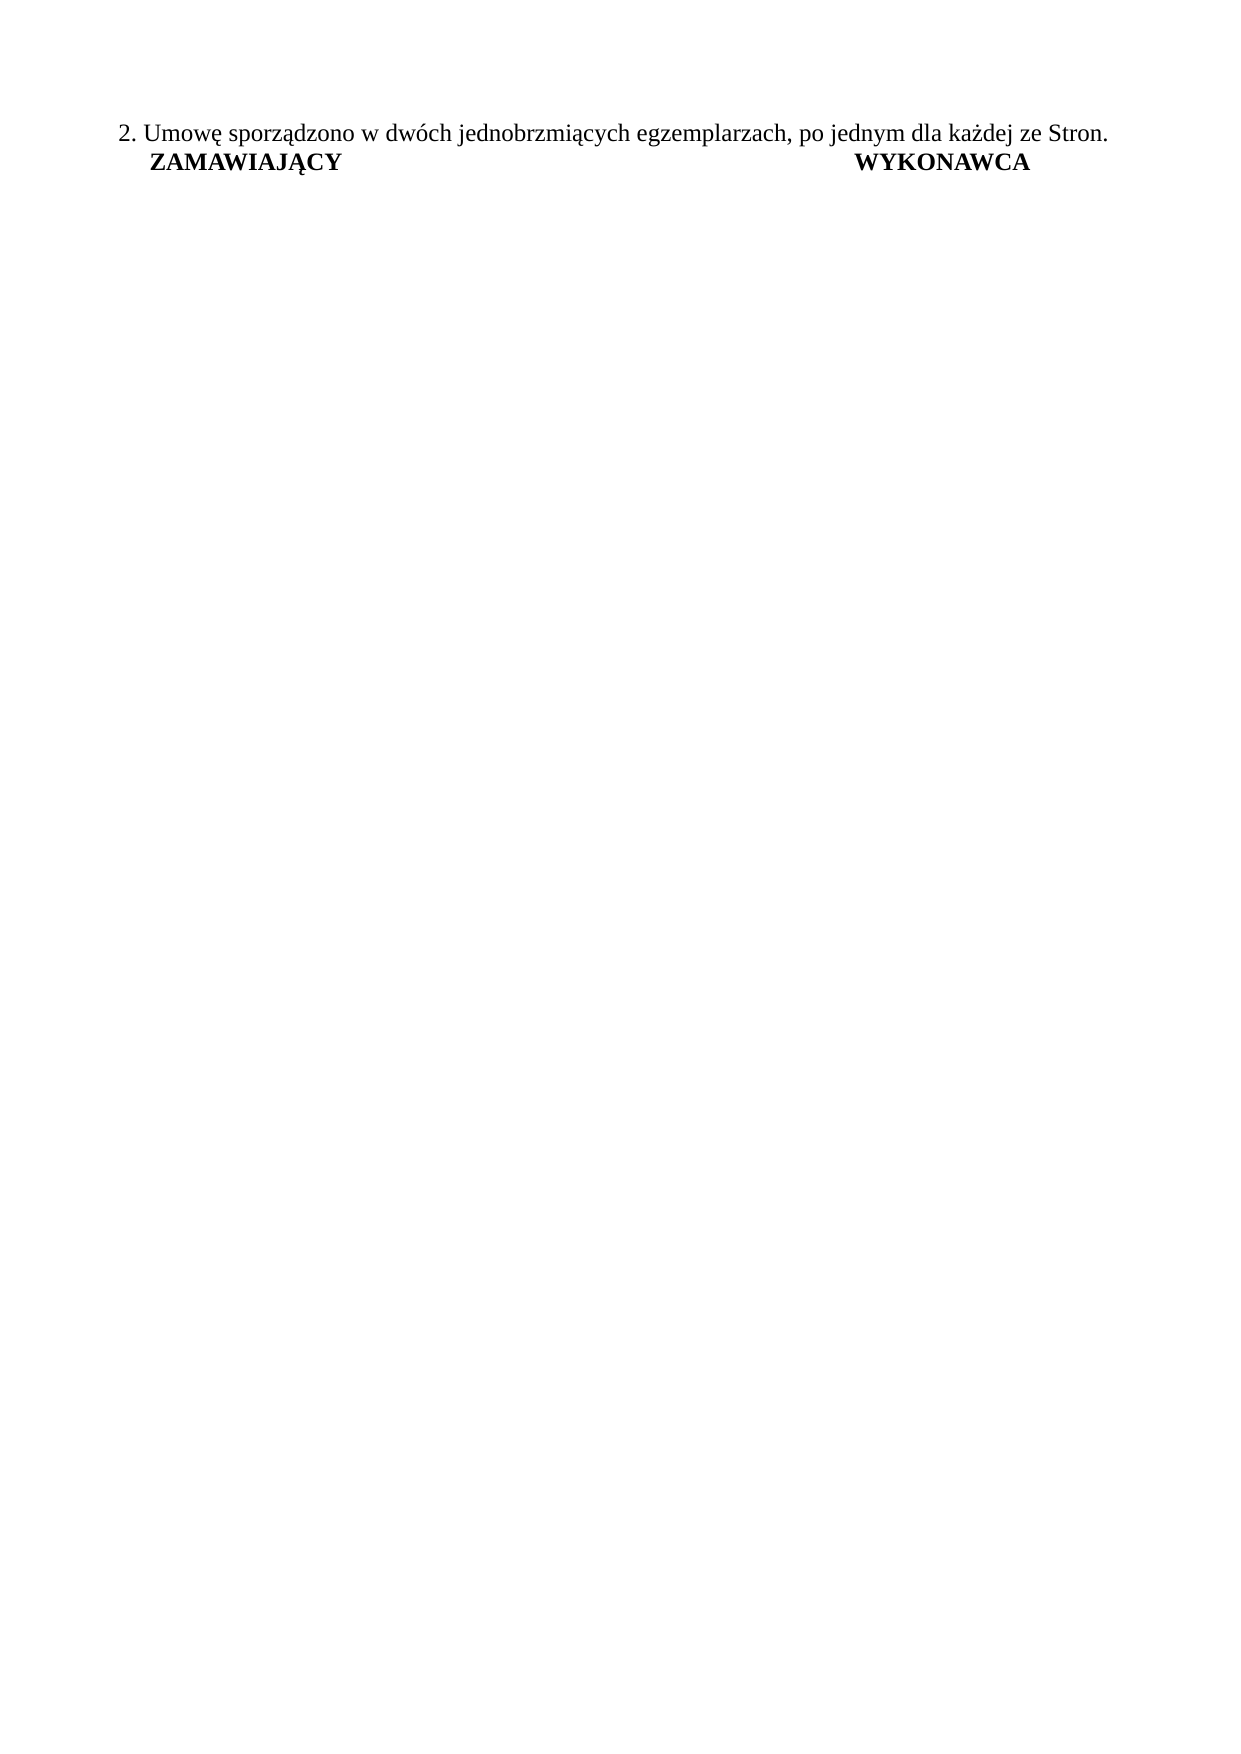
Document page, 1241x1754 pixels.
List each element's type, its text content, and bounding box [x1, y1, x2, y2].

text ZAMAWIAJĄCY WYKONAWCA [118, 147, 1122, 176]
text 2. Umowę sporządzono w dwóch jednobrzmiących egzemplarzach, po jednym dla każdej ze Stron. [118, 118, 1122, 147]
